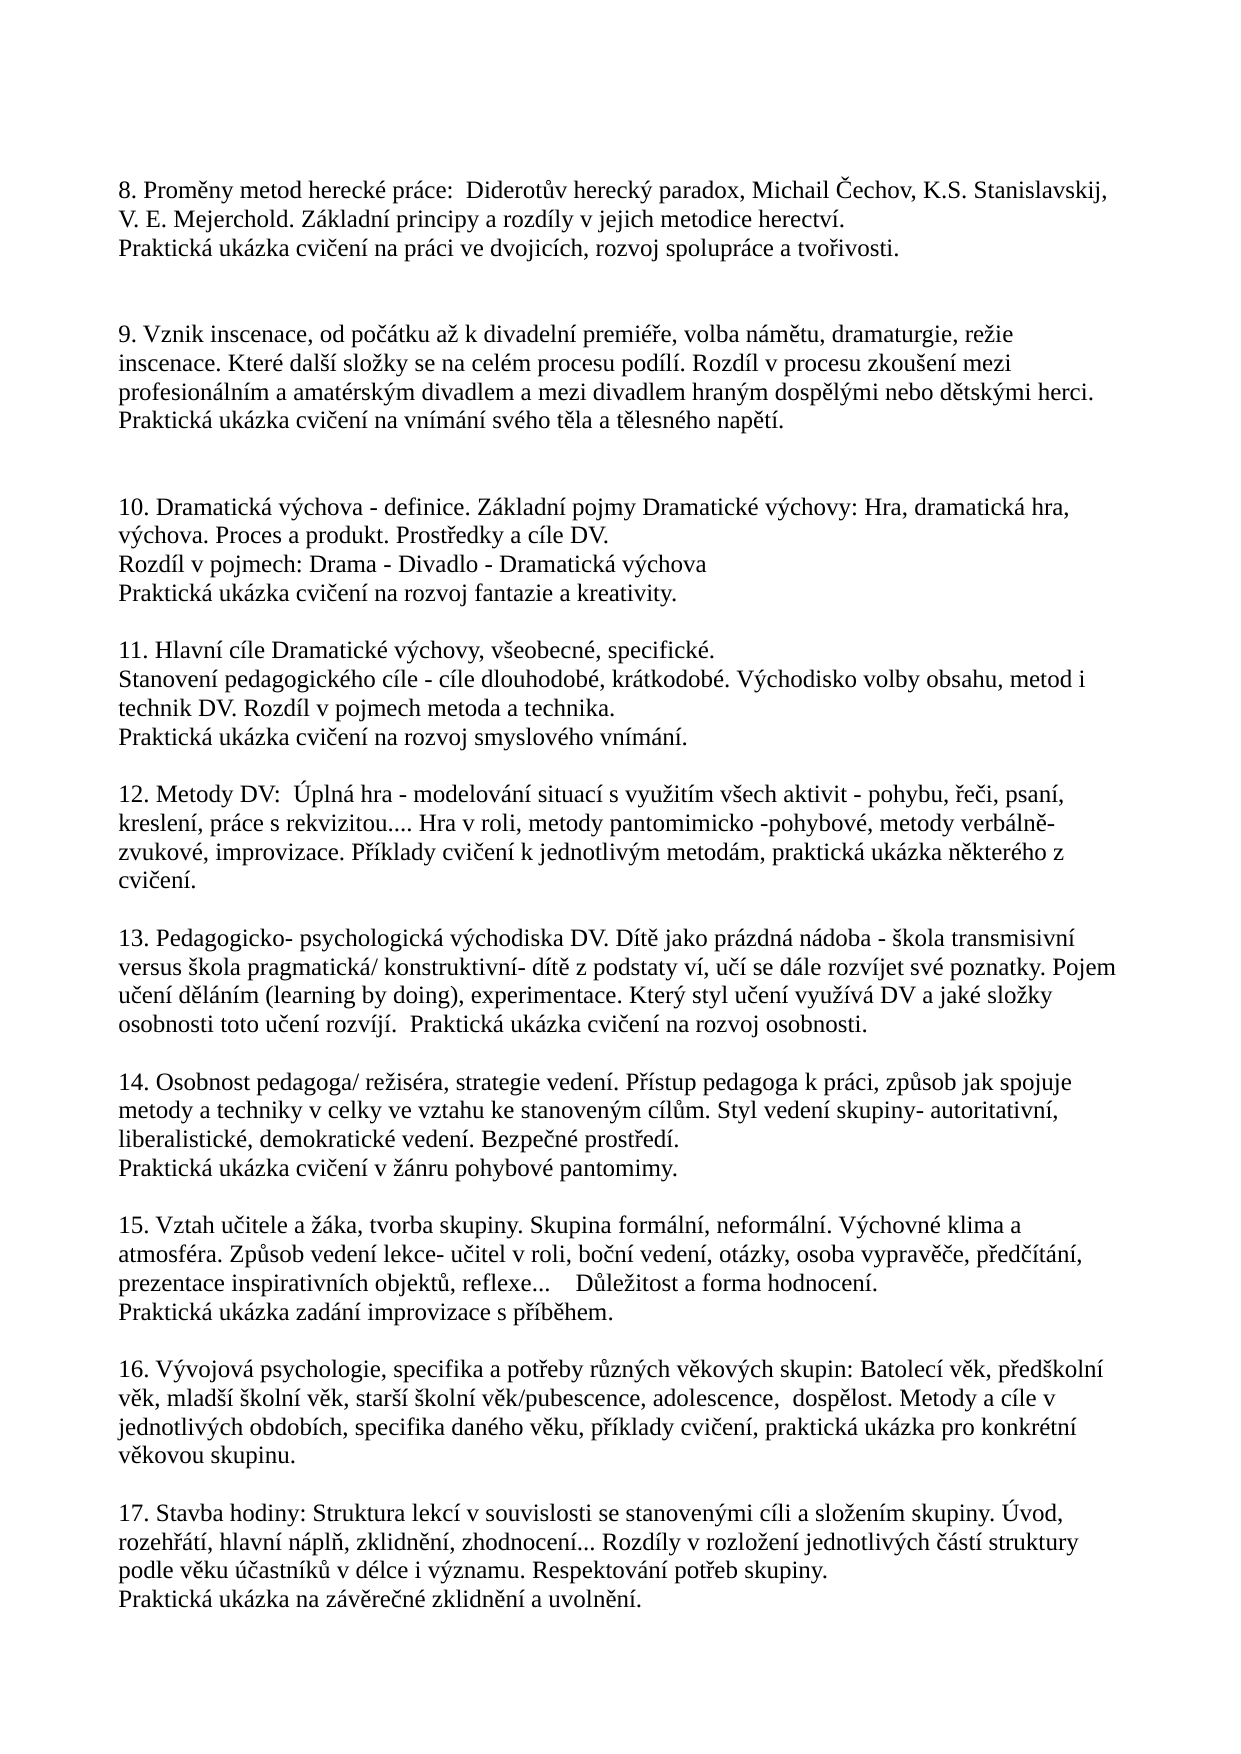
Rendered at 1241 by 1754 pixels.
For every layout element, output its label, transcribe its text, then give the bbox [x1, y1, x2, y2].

text 11. Hlavní cíle Dramatické výchovy, všeobecné, specifické. [118, 636, 1122, 664]
text Praktická ukázka cvičení na rozvoj smyslového vnímání. [118, 722, 1122, 751]
text Stanovení pedagogického cíle - cíle dlouhodobé, krátkodobé. Východisko volby obsahu, metod i technik DV. Rozdíl v pojmech metoda a technika. [118, 664, 1122, 722]
text 17. Stavba hodiny: Struktura lekcí v souvislosti se stanovenými cíli a složením skupiny. Úvod, rozehřátí, hlavní náplň, zklidnění, zhodnocení... Rozdíly v rozložení jednotlivých částí struktury podle věku účastníků v délce i významu. Respektování potřeb skupiny. [118, 1498, 1122, 1584]
text 16. Vývojová psychologie, specifika a potřeby různých věkových skupin: Batolecí věk, předškolní věk, mladší školní věk, starší školní věk/pubescence, adolescence, dospělost. Metody a cíle v jednotlivých obdobích, specifika daného věku, příklady cvičení, praktická ukázka pro konkrétní věkovou skupinu. [118, 1354, 1122, 1469]
text Praktická ukázka zadání improvizace s příběhem. [118, 1297, 1122, 1326]
text Praktická ukázka cvičení v žánru pohybové pantomimy. [118, 1153, 1122, 1182]
text 13. Pedagogicko- psychologická východiska DV. Dítě jako prázdná nádoba - škola transmisivní versus škola pragmatická/ konstruktivní- dítě z podstaty ví, učí se dále rozvíjet své poznatky. Pojem učení děláním (learning by doing), experimentace. Který styl učení využívá DV a jaké složky osobnosti toto učení rozvíjí. Praktická ukázka cvičení na rozvoj osobnosti. [118, 923, 1122, 1038]
text 12. Metody DV: Úplná hra - modelování situací s využitím všech aktivit - pohybu, řeči, psaní, kreslení, práce s rekvizitou.... Hra v roli, metody pantomimicko -pohybové, metody verbálně- zvukové, improvizace. Příklady cvičení k jednotlivým metodám, praktická ukázka některého z cvičení. [118, 779, 1122, 894]
text Praktická ukázka cvičení na vnímání svého těla a tělesného napětí. [118, 406, 1122, 434]
text Praktická ukázka na závěrečné zklidnění a uvolnění. [118, 1584, 1122, 1613]
text 8. Proměny metod herecké práce: Diderotův herecký paradox, Michail Čechov, K.S. Stanislavskij, V. E. Mejerchold. Základní principy a rozdíly v jejich metodice herectví. [118, 176, 1122, 233]
text 15. Vztah učitele a žáka, tvorba skupiny. Skupina formální, neformální. Výchovné klima a atmosféra. Způsob vedení lekce- učitel v roli, boční vedení, otázky, osoba vypravěče, předčítání, prezentace inspirativních objektů, reflexe... Důležitost a forma hodnocení. [118, 1211, 1122, 1297]
text Rozdíl v pojmech: Drama - Divadlo - Dramatická výchova [118, 549, 1122, 578]
text Praktická ukázka cvičení na práci ve dvojicích, rozvoj spolupráce a tvořivosti. [118, 233, 1122, 262]
text 9. Vznik inscenace, od počátku až k divadelní premiéře, volba námětu, dramaturgie, režie inscenace. Které další složky se na celém procesu podílí. Rozdíl v procesu zkoušení mezi profesionálním a amatérským divadlem a mezi divadlem hraným dospělými nebo dětskými herci. [118, 319, 1122, 406]
text Praktická ukázka cvičení na rozvoj fantazie a kreativity. [118, 578, 1122, 607]
text 10. Dramatická výchova - definice. Základní pojmy Dramatické výchovy: Hra, dramatická hra, výchova. Proces a produkt. Prostředky a cíle DV. [118, 492, 1122, 549]
text 14. Osobnost pedagoga/ režiséra, strategie vedení. Přístup pedagoga k práci, způsob jak spojuje metody a techniky v celky ve vztahu ke stanoveným cílům. Styl vedení skupiny- autoritativní, liberalistické, demokratické vedení. Bezpečné prostředí. [118, 1067, 1122, 1153]
